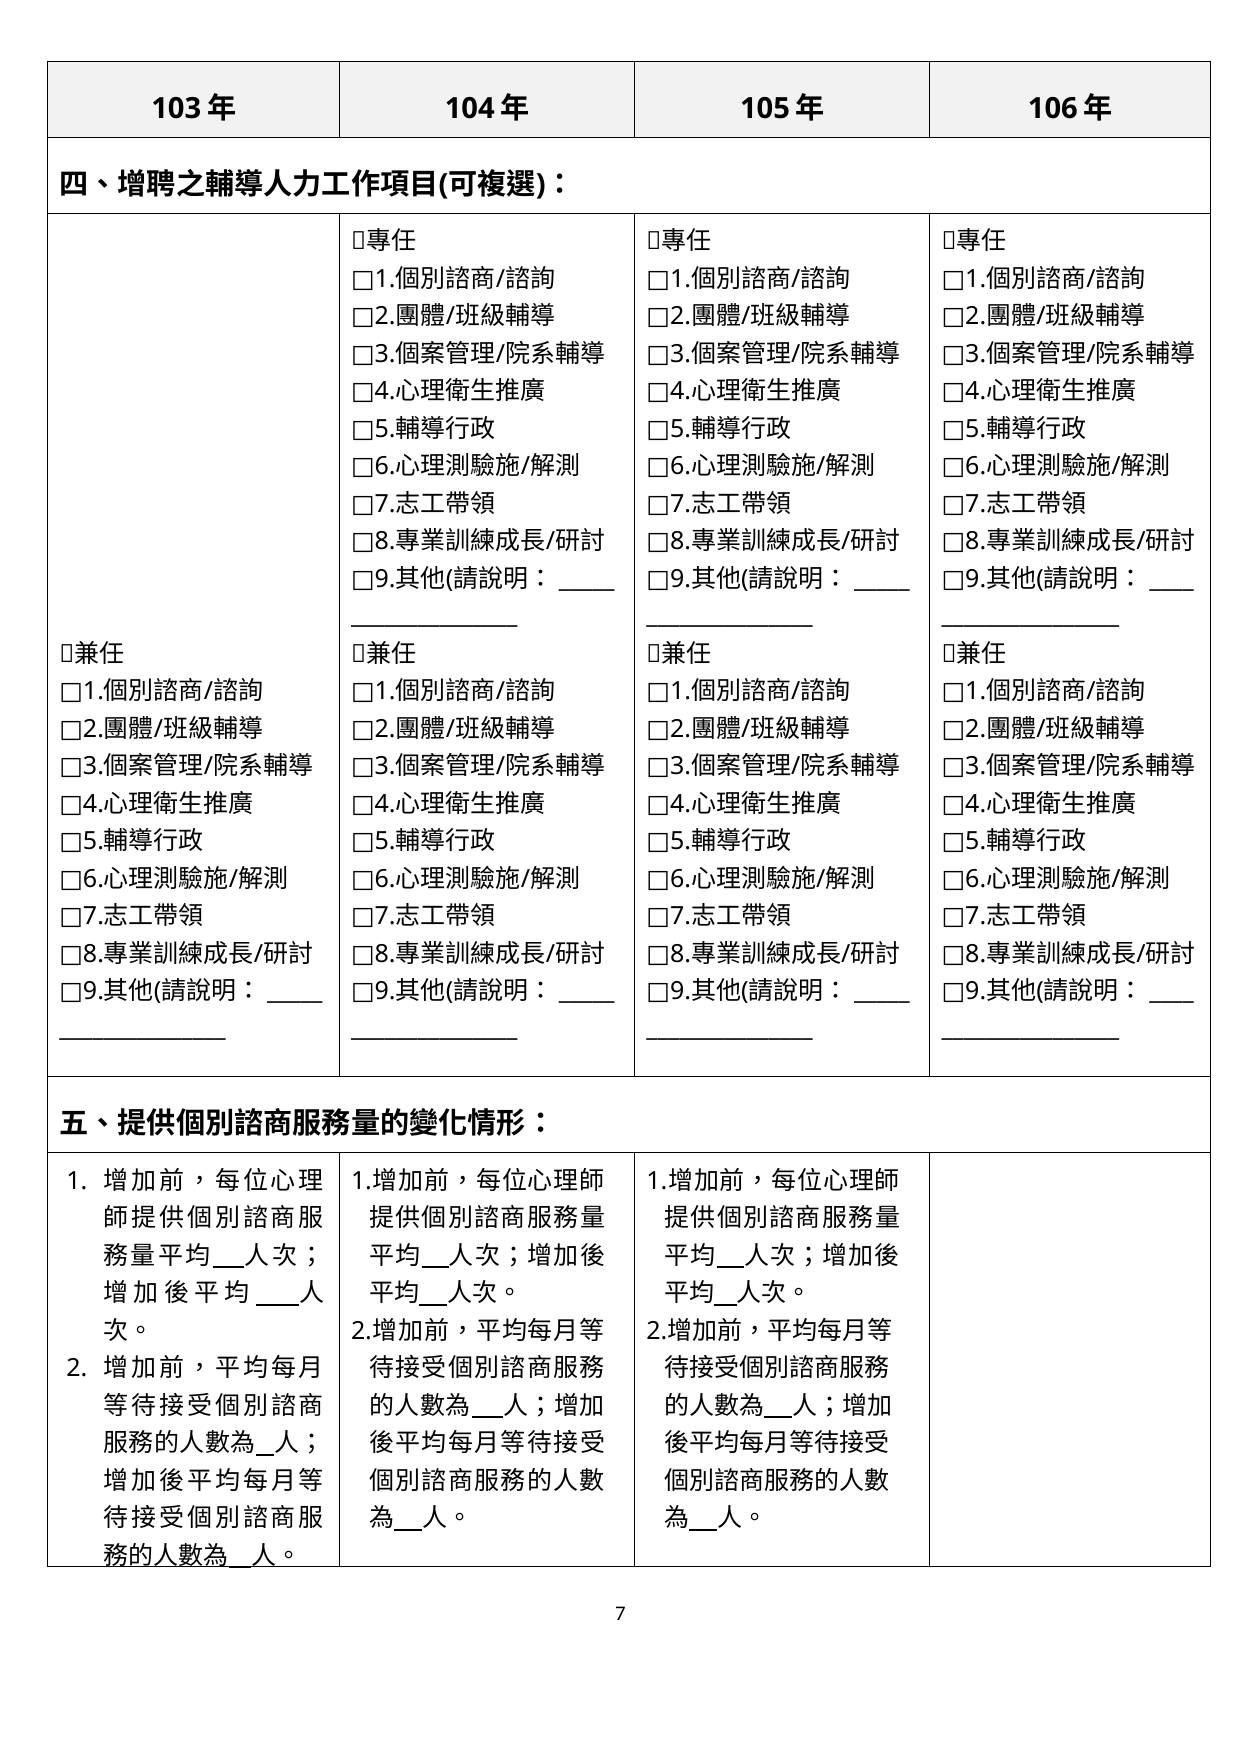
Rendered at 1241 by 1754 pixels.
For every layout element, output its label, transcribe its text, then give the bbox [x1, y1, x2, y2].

table_cell 五、提供個別諮商服務量的變化情形： [48, 1077, 1210, 1152]
table_cell 專任 □1.個別諮商/諮詢 □2.團體/班級輔導 □3.個案管理/院系輔導 □4.心理衛生推廣 □5.輔導行政 □6.心理測驗施/解測 □7.志工帶領 □8.專業訓練成長/研討 □9.其他(請說明： ____________________ 兼任 □1.個別諮商/諮詢 □2.團體/班級輔導 □3.個案管理/院系輔導 □4.心理衛生推廣 □5.輔導行政 □6.心理測驗施/解測 □7.志工帶領 □8.專業訓練成長/研討 □9.其他(請說明： ____________________ [340, 214, 634, 1076]
table_cell 增加前，每位心理師提供個別諮商服務量平均 人次；增加後平均 人次。 增加前，平均每月等待接受個別諮商服務的人數為 人；增加後平均每月等待接受個別諮商服務的人數為 人。 [48, 1153, 339, 1566]
table_cell 專任 □1.個別諮商/諮詢 □2.團體/班級輔導 □3.個案管理/院系輔導 □4.心理衛生推廣 □5.輔導行政 □6.心理測驗施/解測 □7.志工帶領 □8.專業訓練成長/研討 □9.其他(請說明： ____________________ 兼任 □1.個別諮商/諮詢 □2.團體/班級輔導 □3.個案管理/院系輔導 □4.心理衛生推廣 □5.輔導行政 □6.心理測驗施/解測 □7.志工帶領 □8.專業訓練成長/研討 □9.其他(請說明： ____________________ [635, 214, 929, 1076]
table_header 105年 [635, 62, 929, 137]
table_cell 兼任 □1.個別諮商/諮詢 □2.團體/班級輔導 □3.個案管理/院系輔導 □4.心理衛生推廣 □5.輔導行政 □6.心理測驗施/解測 □7.志工帶領 □8.專業訓練成長/研討 □9.其他(請說明： ____________________ [48, 214, 339, 1076]
table_cell 四、增聘之輔導人力工作項目(可複選)： [48, 138, 1210, 213]
table_cell 1.增加前，每位心理師提供個別諮商服務量平均 人次；增加後平均 人次。 2.增加前，平均每月等待接受個別諮商服務的人數為 人；增加後平均每月等待接受個別諮商服務的人數為 人。 [340, 1153, 634, 1566]
table_header 103年 [48, 62, 339, 137]
table_cell 專任 □1.個別諮商/諮詢 □2.團體/班級輔導 □3.個案管理/院系輔導 □4.心理衛生推廣 □5.輔導行政 □6.心理測驗施/解測 □7.志工帶領 □8.專業訓練成長/研討 □9.其他(請說明： ____________________ 兼任 □1.個別諮商/諮詢 □2.團體/班級輔導 □3.個案管理/院系輔導 □4.心理衛生推廣 □5.輔導行政 □6.心理測驗施/解測 □7.志工帶領 □8.專業訓練成長/研討 □9.其他(請說明： ____________________ [930, 214, 1210, 1076]
table_cell 1.增加前，每位心理師提供個別諮商服務量平均 人次；增加後平均 人次。 2.增加前，平均每月等待接受個別諮商服務的人數為 人；增加後平均每月等待接受個別諮商服務的人數為 人。 [635, 1153, 929, 1566]
table_header 106年 [930, 62, 1210, 137]
table_header 104年 [340, 62, 634, 137]
table_cell [930, 1153, 1210, 1566]
